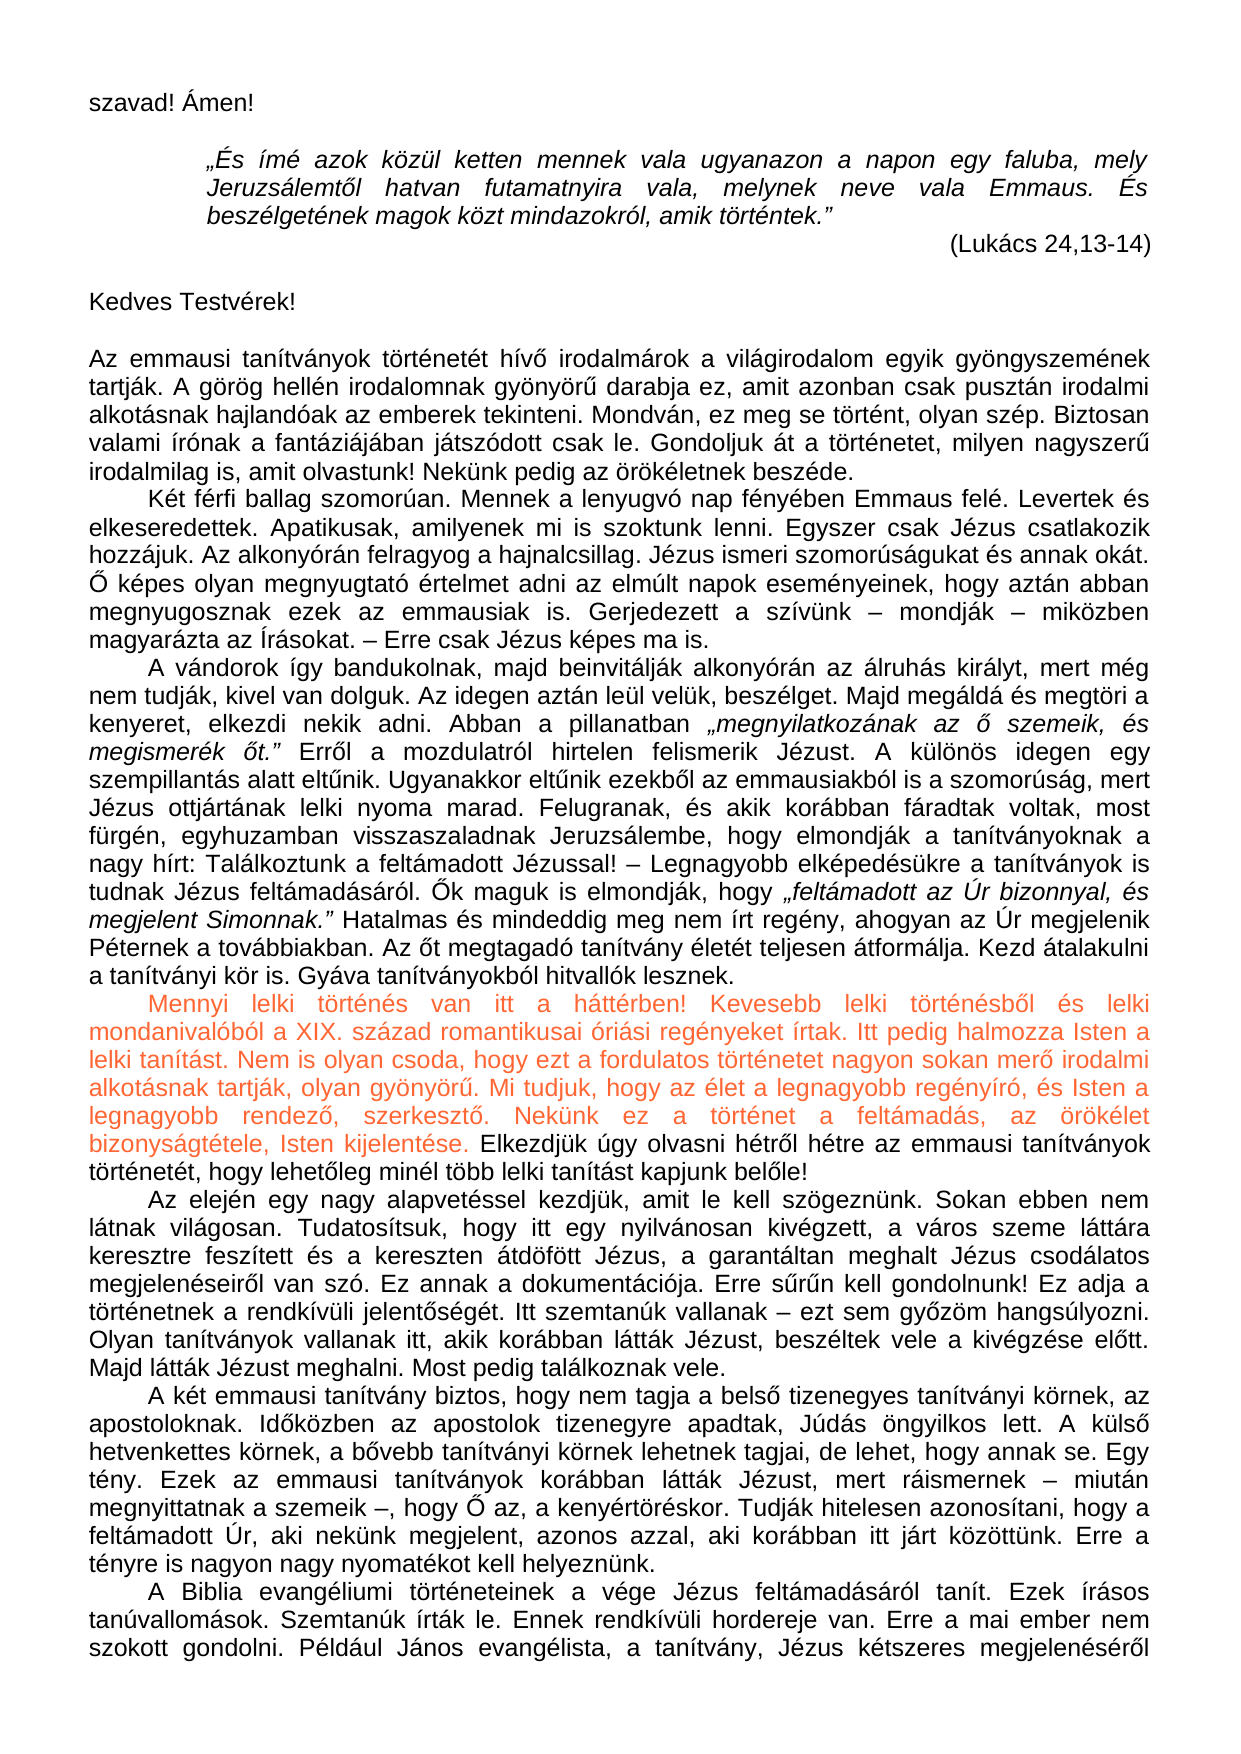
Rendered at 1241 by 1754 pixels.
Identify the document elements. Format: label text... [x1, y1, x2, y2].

text „És ímé azok közül ketten mennek vala ugyanazon a napon egy faluba, mely Jeruzsálemtől hatvan futamatnyira vala, melynek neve vala Emmaus. És beszélgetének magok közt mindazokról, amik történtek.” [207, 146, 1152, 230]
text Az elején egy nagy alapvetéssel kezdjük, amit le kell szögeznünk. Sokan ebben nem látnak világosan. Tudatosítsuk, hogy itt egy nyilvánosan kivégzett, a város szeme láttára keresztre feszített és a kereszten átdöfött Jézus, a garantáltan meghalt Jézus csodálatos megjelenéseiről van szó. Ez annak a dokumentációja. Erre sűrűn kell gondolnunk! Ez adja a történetnek a rendkívüli jelentőségét. Itt szemtanúk vallanak – ezt sem győzöm hangsúlyozni. Olyan tanítványok vallanak itt, akik korábban látták Jézust, beszéltek vele a kivégzése előtt. Majd látták Jézust meghalni. Most pedig találkoznak vele. [88, 1186, 1152, 1382]
text A két emmausi tanítvány biztos, hogy nem tagja a belső tizenegyes tanítványi körnek, az apostoloknak. Időközben az apostolok tizenegyre apadtak, Júdás öngyilkos lett. A külső hetvenkettes körnek, a bővebb tanítványi körnek lehetnek tagjai, de lehet, hogy annak se. Egy tény. Ezek az emmausi tanítványok korábban látták Jézust, mert ráismernek – miután megnyittatnak a szemeik –, hogy Ő az, a kenyértöréskor. Tudják hitelesen azonosítani, hogy a feltámadott Úr, aki nekünk megjelent, azonos azzal, aki korábban itt járt közöttünk. Erre a tényre is nagyon nagy nyomatékot kell helyeznünk. [88, 1382, 1152, 1578]
text Az emmausi tanítványok történetét hívő irodalmárok a világirodalom egyik gyöngyszemének tartják. A görög hellén irodalomnak gyönyörű darabja ez, amit azonban csak pusztán irodalmi alkotásnak hajlandóak az emberek tekinteni. Mondván, ez meg se történt, olyan szép. Biztosan valami írónak a fantáziájában játszódott csak le. Gondoljuk át a történetet, milyen nagyszerű irodalmilag is, amit olvastunk! Nekünk pedig az örökéletnek beszéde. [88, 345, 1152, 485]
text szavad! Ámen! [88, 88, 1152, 117]
text Mennyi lelki történés van itt a háttérben! Kevesebb lelki történésből és lelki mondanivalóból a XIX. század romantikusai óriási regényeket írtak. Itt pedig halmozza Isten a lelki tanítást. Nem is olyan csoda, hogy ezt a fordulatos történetet nagyon sokan merő irodalmi alkotásnak tartják, olyan gyönyörű. Mi tudjuk, hogy az élet a legnagyobb regényíró, és Isten a legnagyobb rendező, szerkesztő. Nekünk ez a történet a feltámadás, az örökélet bizonyságtétele, Isten kijelentése. Elkezdjük úgy olvasni hétről hétre az emmausi tanítványok történetét, hogy lehetőleg minél több lelki tanítást kapjunk belőle! [88, 989, 1152, 1186]
text Két férfi ballag szomorúan. Mennek a lenyugvó nap fényében Emmaus felé. Levertek és elkeseredettek. Apatikusak, amilyenek mi is szoktunk lenni. Egyszer csak Jézus csatlakozik hozzájuk. Az alkonyórán felragyog a hajnalcsillag. Jézus ismeri szomorúságukat és annak okát. Ő képes olyan megnyugtató értelmet adni az elmúlt napok eseményeinek, hogy aztán abban megnyugosznak ezek az emmausiak is. Gerjedezett a szívünk – mondják – miközben magyarázta az Írásokat. – Erre csak Jézus képes ma is. [88, 485, 1152, 653]
text A Biblia evangéliumi történeteinek a vége Jézus feltámadásáról tanít. Ezek írásos tanúvallomások. Szemtanúk írták le. Ennek rendkívüli hordereje van. Erre a mai ember nem szokott gondolni. Például János evangélista, a tanítvány, Jézus kétszeres megjelenéséről [88, 1578, 1152, 1662]
text Kedves Testvérek! [88, 288, 1152, 316]
text A vándorok így bandukolnak, majd beinvitálják alkonyórán az álruhás királyt, mert még nem tudják, kivel van dolguk. Az idegen aztán leül velük, beszélget. Majd megáldá és megtöri a kenyeret, elkezdi nekik adni. Abban a pillanatban „megnyilatkozának az ő szemeik, és megismerék őt.” Erről a mozdulatról hirtelen felismerik Jézust. A különös idegen egy szempillantás alatt eltűnik. Ugyanakkor eltűnik ezekből az emmausiakból is a szomorúság, mert Jézus ottjártának lelki nyoma marad. Felugranak, és akik korábban fáradtak voltak, most fürgén, egyhuzamban visszaszaladnak Jeruzsálembe, hogy elmondják a tanítványoknak a nagy hírt: Találkoztunk a feltámadott Jézussal! – Legnagyobb elképedésükre a tanítványok is tudnak Jézus feltámadásáról. Ők maguk is elmondják, hogy „feltámadott az Úr bizonnyal, és megjelent Simonnak.” Hatalmas és mindeddig meg nem írt regény, ahogyan az Úr megjelenik Péternek a továbbiakban. Az őt megtagadó tanítvány életét teljesen átformálja. Kezd átalakulni a tanítványi kör is. Gyáva tanítványokból hitvallók lesznek. [88, 653, 1152, 989]
text (Lukács 24,13-14) [88, 230, 1152, 258]
